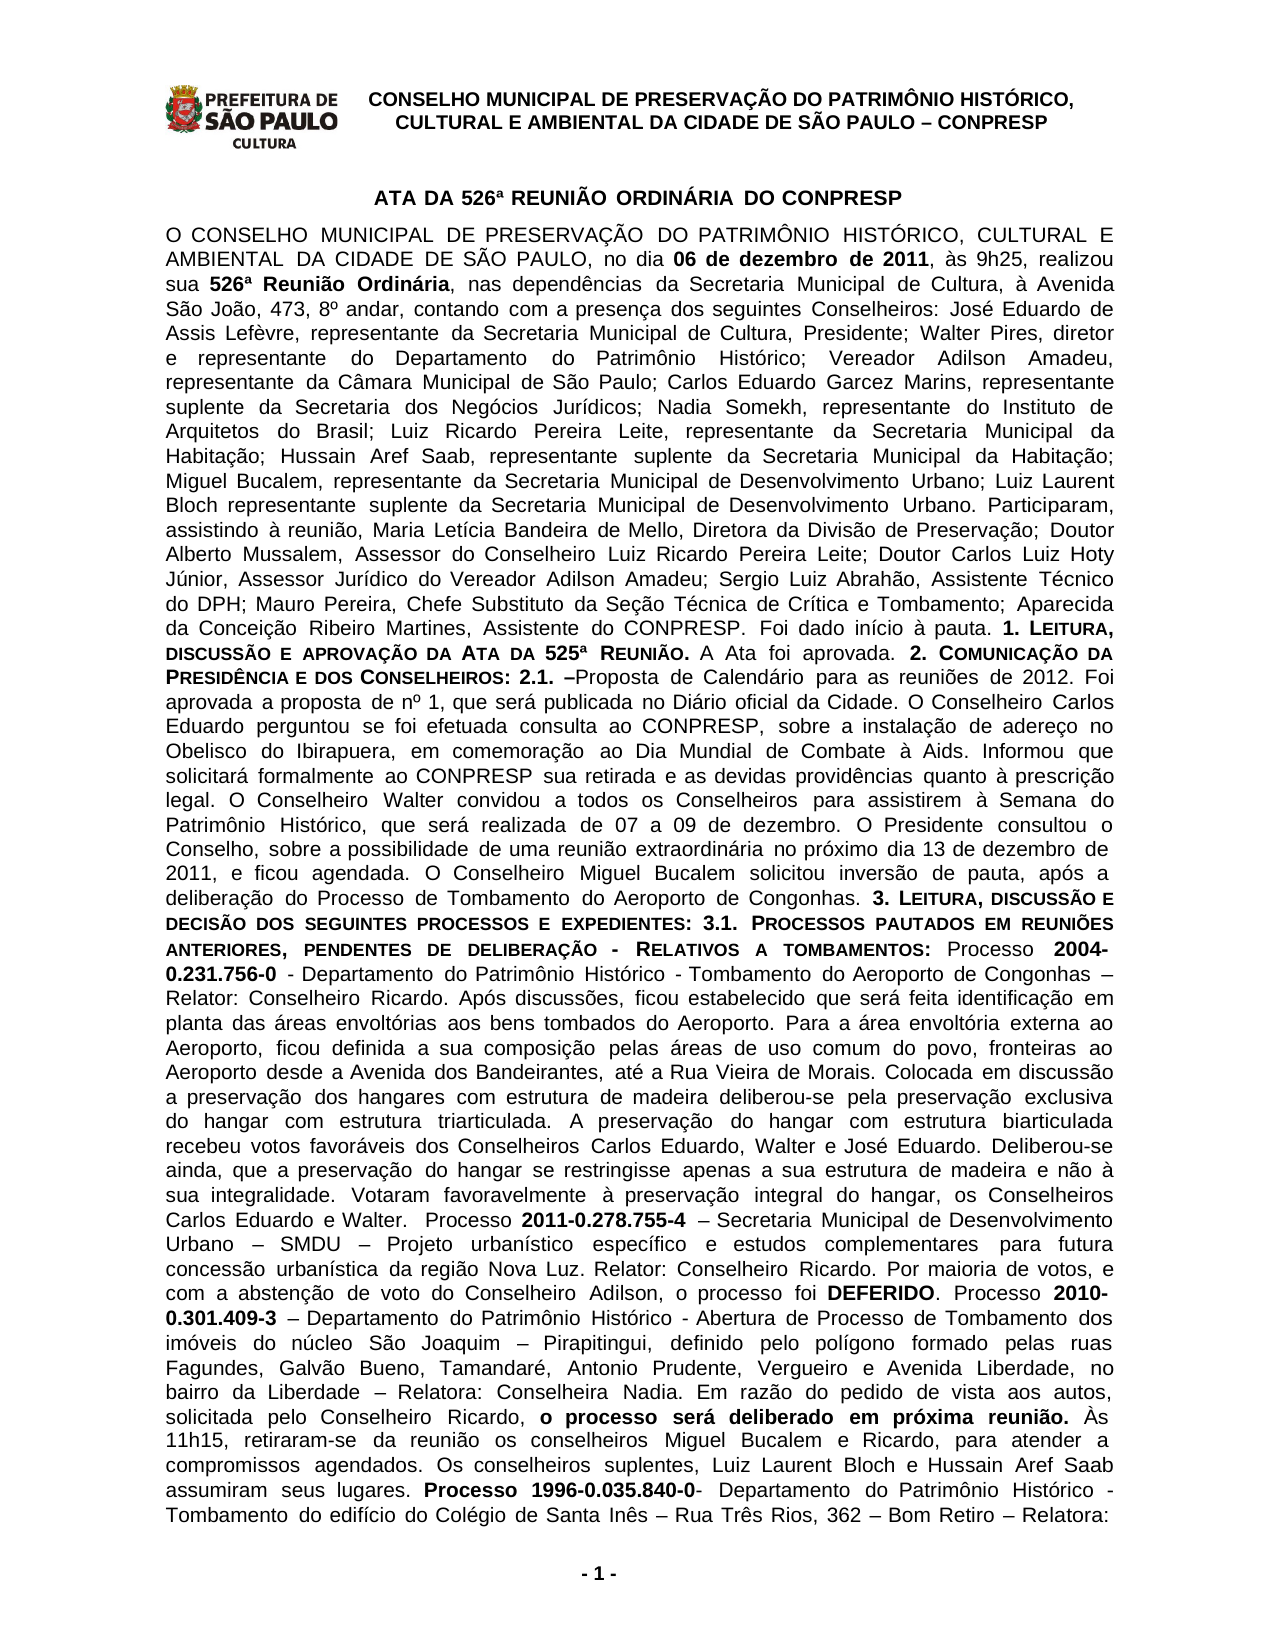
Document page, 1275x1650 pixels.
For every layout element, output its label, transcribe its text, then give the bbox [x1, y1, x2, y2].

text 0.301.409-3 – Departamento do Patrimônio Histórico - Abertura de Processo de Tombamento dos imóveis do núcleo São Joaquim – Pirapitingui, definido pelo polígono formado pelas ruas Fagundes, Galvão Bueno, Tamandaré, Antonio Prudente, Vergueiro e Avenida Liberdade, no bairro da Liberdade – Relatora: Conselheira Nadia. Em razão do pedido de vista aos autos, solicitada pelo Conselheiro Ricardo, o processo será deliberado em próxima reunião. Às [165, 1306, 1114, 1428]
text deliberação do Processo de Tombamento do Aeroporto de Congonhas. 3. LEITURA, DISCUSSÃO E DECISÃO DOS SEGUINTES PROCESSOS E EXPEDIENTES: 3.1. PROCESSOS PAUTADOS EM REUNIÕES ANTERIORES, PENDENTES DE DELIBERAÇÃO - RELATIVOS A TOMBAMENTOS: Processo 2004- [165, 886, 1114, 960]
text ATA DA 526ª REUNIÃO ORDINÁRIA DO CONPRESP [370, 186, 906, 210]
text O CONSELHO MUNICIPAL DE PRESERVAÇÃO DO PATRIMÔNIO HISTÓRICO, CULTURAL E AMBIENTAL DA CIDADE DE SÃO PAULO, no dia 06 de dezembro de 2011, às 9h25, realizou sua 526ª Reunião Ordinária, nas dependências da Secretaria Municipal de Cultura, à Avenida São João, 473, 8º andar, contando com a presença dos seguintes Conselheiros: José Eduardo de Assis Lefèvre, representante da Secretaria Municipal de Cultura, Presidente; Walter Pires, diretor e representante do Departamento do Patrimônio Histórico; Vereador Adilson Amadeu, representante da Câmara Municipal de São Paulo; Carlos Eduardo Garcez Marins, representante suplente da Secretaria dos Negócios Jurídicos; Nadia Somekh, representante do Instituto de Arquitetos do Brasil; Luiz Ricardo Pereira Leite, representante da Secretaria Municipal da Habitação; Hussain Aref Saab, representante suplente da Secretaria Municipal da Habitação; Miguel Bucalem, representante da Secretaria Municipal de Desenvolvimento Urbano; Luiz Laurent Bloch representante suplente da Secretaria Municipal de Desenvolvimento Urbano. Participaram, assistindo à reunião, Maria Letícia Bandeira de Mello, Diretora da Divisão de Preservação; Doutor Alberto Mussalem, Assessor do Conselheiro Luiz Ricardo Pereira Leite; Doutor Carlos Luiz Hoty Júnior, Assessor Jurídico do Vereador Adilson Amadeu; Sergio Luiz Abrahão, Assistente Técnico do DPH; Mauro Pereira, Chefe Substituto da Seção Técnica de Crítica e Tombamento; Aparecida da Conceição Ribeiro Martines, Assistente do CONPRESP. Foi dado início à pauta. 1. LEITURA, DISCUSSÃO E APROVAÇÃO DA ATA DA 525ª REUNIÃO. A Ata foi aprovada. 2. COMUNICAÇÃO DA PRESIDÊNCIA E DOS CONSELHEIROS: 2.1. –Proposta de Calendário para as reuniões de 2012. Foi aprovada a proposta de nº 1, que será publicada no Diário oficial da Cidade. O Conselheiro Carlos Eduardo perguntou se foi efetuada consulta ao CONPRESP, sobre a instalação de adereço no Obelisco do Ibirapuera, em comemoração ao Dia Mundial de Combate à Aids. Informou que solicitará formalmente ao CONPRESP sua retirada e as devidas providências quanto à prescrição legal. O Conselheiro Walter convidou a todos os Conselheiros para assistirem à Semana do Patrimônio Histórico, que será realizada de 07 a 09 de dezembro. O Presidente consultou o Conselho, sobre a possibilidade de uma reunião extraordinária no próximo dia 13 de dezembro de [165, 223, 1114, 861]
text 11h15, retiraram-se da reunião os conselheiros Miguel Bucalem e Ricardo, para atender a [165, 1429, 1113, 1452]
text 2011, e ficou agendada. O Conselheiro Miguel Bucalem solicitou inversão de pauta, após a [165, 862, 1113, 885]
text compromissos agendados. Os conselheiros suplentes, Luiz Laurent Bloch e Hussain Aref Saab assumiram seus lugares. Processo 1996-0.035.840-0- Departamento do Patrimônio Histórico - Tombamento do edifício do Colégio de Santa Inês – Rua Três Rios, 362 – Bom Retiro – Relatora: [165, 1453, 1114, 1527]
text 0.231.756-0 - Departamento do Patrimônio Histórico - Tombamento do Aeroporto de Congonhas – Relator: Conselheiro Ricardo. Após discussões, ficou estabelecido que será feita identificação em planta das áreas envoltórias aos bens tombados do Aeroporto. Para a área envoltória externa ao Aeroporto, ficou definida a sua composição pelas áreas de uso comum do povo, fronteiras ao Aeroporto desde a Avenida dos Bandeirantes, até a Rua Vieira de Morais. Colocada em discussão a preservação dos hangares com estrutura de madeira deliberou-se pela preservação exclusiva do hangar com estrutura triarticulada. A preservação do hangar com estrutura biarticulada recebeu votos favoráveis dos Conselheiros Carlos Eduardo, Walter e José Eduardo. Deliberou-se ainda, que a preservação do hangar se restringisse apenas a sua estrutura de madeira e não à sua integralidade. Votaram favoravelmente à preservação integral do hangar, os Conselheiros Carlos Eduardo e Walter. Processo 2011-0.278.755-4 – Secretaria Municipal de Desenvolvimento Urbano – SMDU – Projeto urbanístico específico e estudos complementares para futura concessão urbanística da região Nova Luz. Relator: Conselheiro Ricardo. Por maioria de votos, e com a abstenção de voto do Conselheiro Adilson, o processo foi DEFERIDO. Processo 2010- [165, 962, 1114, 1305]
